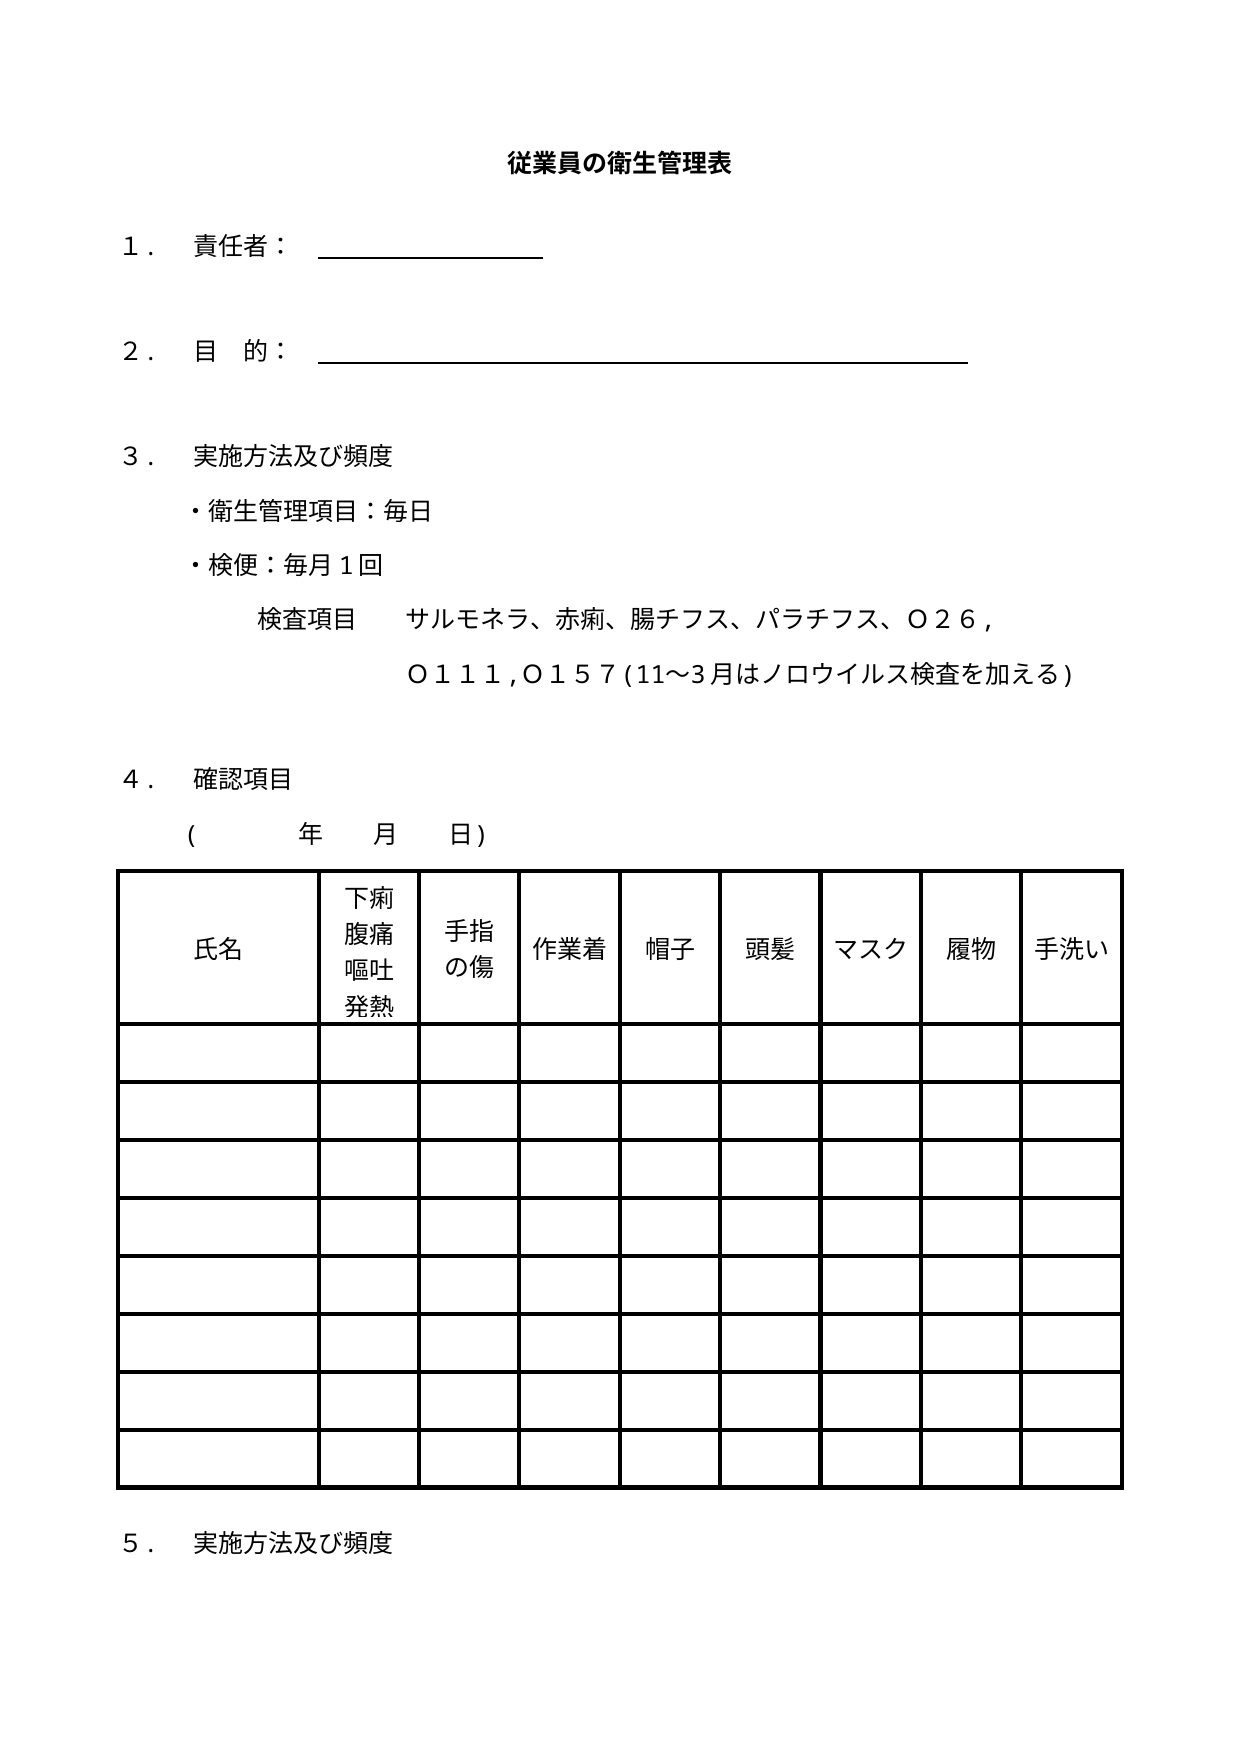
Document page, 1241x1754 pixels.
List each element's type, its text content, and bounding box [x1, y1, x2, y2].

table_cell [321, 1316, 417, 1369]
table_cell [321, 1258, 417, 1312]
table_cell [622, 1258, 718, 1312]
table_cell [120, 1374, 317, 1427]
table_cell [622, 1200, 718, 1254]
table_cell [120, 1084, 317, 1138]
table_cell [622, 1142, 718, 1196]
table_cell [321, 1432, 417, 1485]
table_header 頭髪 [722, 873, 818, 1022]
table_header 作業着 [521, 873, 618, 1022]
table_cell [421, 1316, 517, 1369]
table_cell [421, 1084, 517, 1138]
table_cell [521, 1258, 618, 1312]
table_cell [120, 1316, 317, 1369]
table_cell [722, 1316, 818, 1369]
table_cell [421, 1142, 517, 1196]
table_cell [521, 1026, 618, 1080]
table_cell [622, 1432, 718, 1485]
table_cell [421, 1026, 517, 1080]
table_cell [1023, 1200, 1120, 1254]
table_header 下痢 腹痛 嘔吐 発熱 [321, 873, 417, 1022]
table_cell [120, 1432, 317, 1485]
table_cell [823, 1258, 919, 1312]
text 検査項目 サルモネラ、赤痢、腸チフス、パラチフス、Ｏ２６, [184, 600, 1100, 636]
table_cell [923, 1200, 1019, 1254]
text ( 年 月 日) [184, 814, 1100, 850]
table_cell [823, 1200, 919, 1254]
text ・衛生管理項目：毎日 [184, 491, 1100, 527]
table_cell [923, 1374, 1019, 1427]
table_cell [923, 1316, 1019, 1369]
table_cell [120, 1026, 317, 1080]
text Ｏ１１１,Ｏ１５７(11〜3月はノロウイルス検査を加える) [184, 654, 1100, 691]
table_cell [722, 1142, 818, 1196]
list 目 的： [118, 331, 1100, 368]
table_cell [321, 1084, 417, 1138]
table_cell [421, 1374, 517, 1427]
table_cell [722, 1432, 818, 1485]
table_cell [823, 1432, 919, 1485]
text ・検便：毎月1回 [184, 546, 1100, 582]
table_header 履物 [923, 873, 1019, 1022]
table_header 手洗い [1023, 873, 1120, 1022]
table_cell [421, 1258, 517, 1312]
table_cell [1023, 1258, 1120, 1312]
table_cell [1023, 1142, 1120, 1196]
table_cell [521, 1316, 618, 1369]
table_cell [1023, 1316, 1120, 1369]
table_cell [120, 1142, 317, 1196]
table_cell [722, 1374, 818, 1427]
table_cell [622, 1084, 718, 1138]
table_cell [321, 1374, 417, 1427]
table_header 氏名 [120, 873, 317, 1022]
table_cell [823, 1026, 919, 1080]
table_cell [823, 1374, 919, 1427]
table_cell [321, 1142, 417, 1196]
table_cell [823, 1084, 919, 1138]
title 従業員の衛生管理表 [118, 143, 1122, 179]
table_cell [923, 1026, 1019, 1080]
table_header マスク [823, 873, 919, 1022]
table_cell [521, 1142, 618, 1196]
table_cell [1023, 1432, 1120, 1485]
list 実施方法及び頻度 [118, 437, 1100, 473]
table_cell [1023, 1374, 1120, 1427]
table_cell [521, 1084, 618, 1138]
table_cell [823, 1316, 919, 1369]
table_cell [823, 1142, 919, 1196]
table_cell [923, 1084, 1019, 1138]
table_cell [521, 1432, 618, 1485]
table_cell [321, 1200, 417, 1254]
table_cell [120, 1258, 317, 1312]
table_cell [521, 1200, 618, 1254]
table_cell [120, 1200, 317, 1254]
table_cell [1023, 1084, 1120, 1138]
table_header 手指 の傷 [421, 873, 517, 1022]
table_cell [521, 1374, 618, 1427]
table_cell [722, 1200, 818, 1254]
table_header 帽子 [622, 873, 718, 1022]
table_cell [923, 1258, 1019, 1312]
table_cell [923, 1142, 1019, 1196]
list 確認項目 [118, 760, 1100, 796]
table_cell [622, 1316, 718, 1369]
table_cell [722, 1258, 818, 1312]
table_cell [321, 1026, 417, 1080]
table_cell [421, 1200, 517, 1254]
table_cell [722, 1026, 818, 1080]
table_cell [1023, 1026, 1120, 1080]
table_cell [622, 1374, 718, 1427]
list 責任者： [118, 226, 1100, 262]
table_cell [923, 1432, 1019, 1485]
table_cell [722, 1084, 818, 1138]
list 実施方法及び頻度 [118, 1523, 1100, 1560]
table_cell [421, 1432, 517, 1485]
table_cell [622, 1026, 718, 1080]
